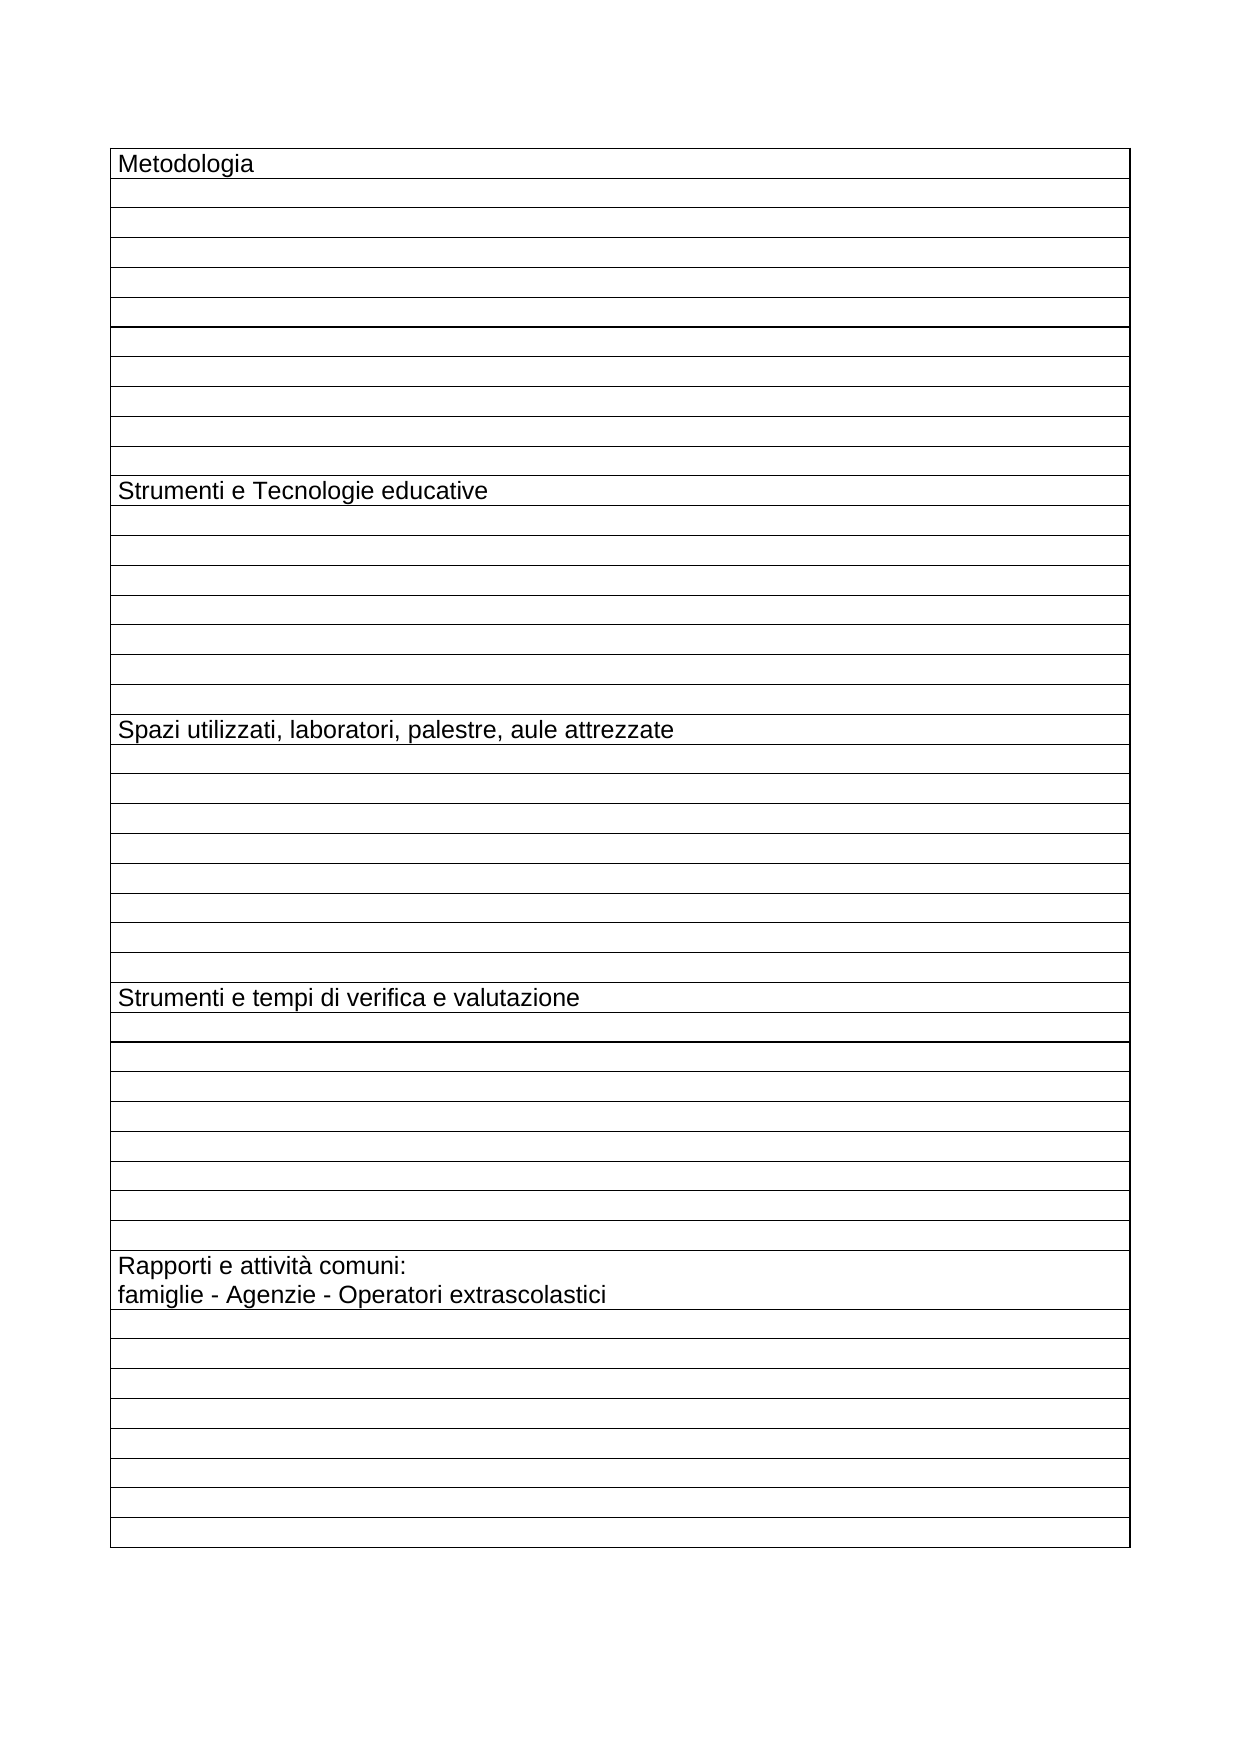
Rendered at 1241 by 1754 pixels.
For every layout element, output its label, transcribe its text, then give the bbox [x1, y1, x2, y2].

table_cell [111, 1339, 1129, 1368]
table_cell Spazi utilizzati, laboratori, palestre, aule attrezzate [111, 715, 1129, 743]
table_cell [111, 685, 1129, 714]
table_cell [111, 447, 1129, 475]
table_cell [111, 1518, 1129, 1547]
table_cell [111, 1162, 1129, 1190]
table_cell [111, 1459, 1129, 1487]
table_cell [111, 357, 1129, 386]
table_cell [111, 238, 1129, 267]
table_cell [111, 1013, 1129, 1041]
table_cell [111, 1429, 1129, 1457]
table_cell [111, 1369, 1129, 1398]
table_cell [111, 298, 1129, 326]
table_cell [111, 1132, 1129, 1161]
table_cell Strumenti e Tecnologie educative [111, 476, 1129, 505]
table_cell [111, 536, 1129, 565]
table_cell [111, 328, 1129, 356]
table_cell [111, 1043, 1129, 1071]
table_cell [111, 1191, 1129, 1220]
table_cell [111, 923, 1129, 952]
table_cell [111, 566, 1129, 594]
table_cell [111, 804, 1129, 833]
table_cell [111, 208, 1129, 237]
table_header Metodologia [111, 149, 1129, 177]
table_cell [111, 179, 1129, 207]
table_cell [111, 1310, 1129, 1338]
table_cell [111, 864, 1129, 892]
table_cell [111, 506, 1129, 535]
table_cell [111, 1102, 1129, 1131]
table_cell [111, 1488, 1129, 1517]
table_cell [111, 655, 1129, 684]
table_cell [111, 596, 1129, 624]
table_cell [111, 625, 1129, 654]
table_cell [111, 774, 1129, 803]
table_cell [111, 387, 1129, 416]
table_cell Strumenti e tempi di verifica e valutazione [111, 983, 1129, 1012]
table_cell [111, 1221, 1129, 1250]
table_cell Rapporti e attività comuni: famiglie - Agenzie - Operatori extrascolastici [111, 1251, 1129, 1308]
table_cell [111, 268, 1129, 297]
table_cell [111, 1072, 1129, 1101]
table_cell [111, 953, 1129, 982]
table_cell [111, 894, 1129, 922]
table_cell [111, 417, 1129, 446]
table_cell [111, 1399, 1129, 1428]
table_cell [111, 745, 1129, 773]
table_cell [111, 834, 1129, 863]
